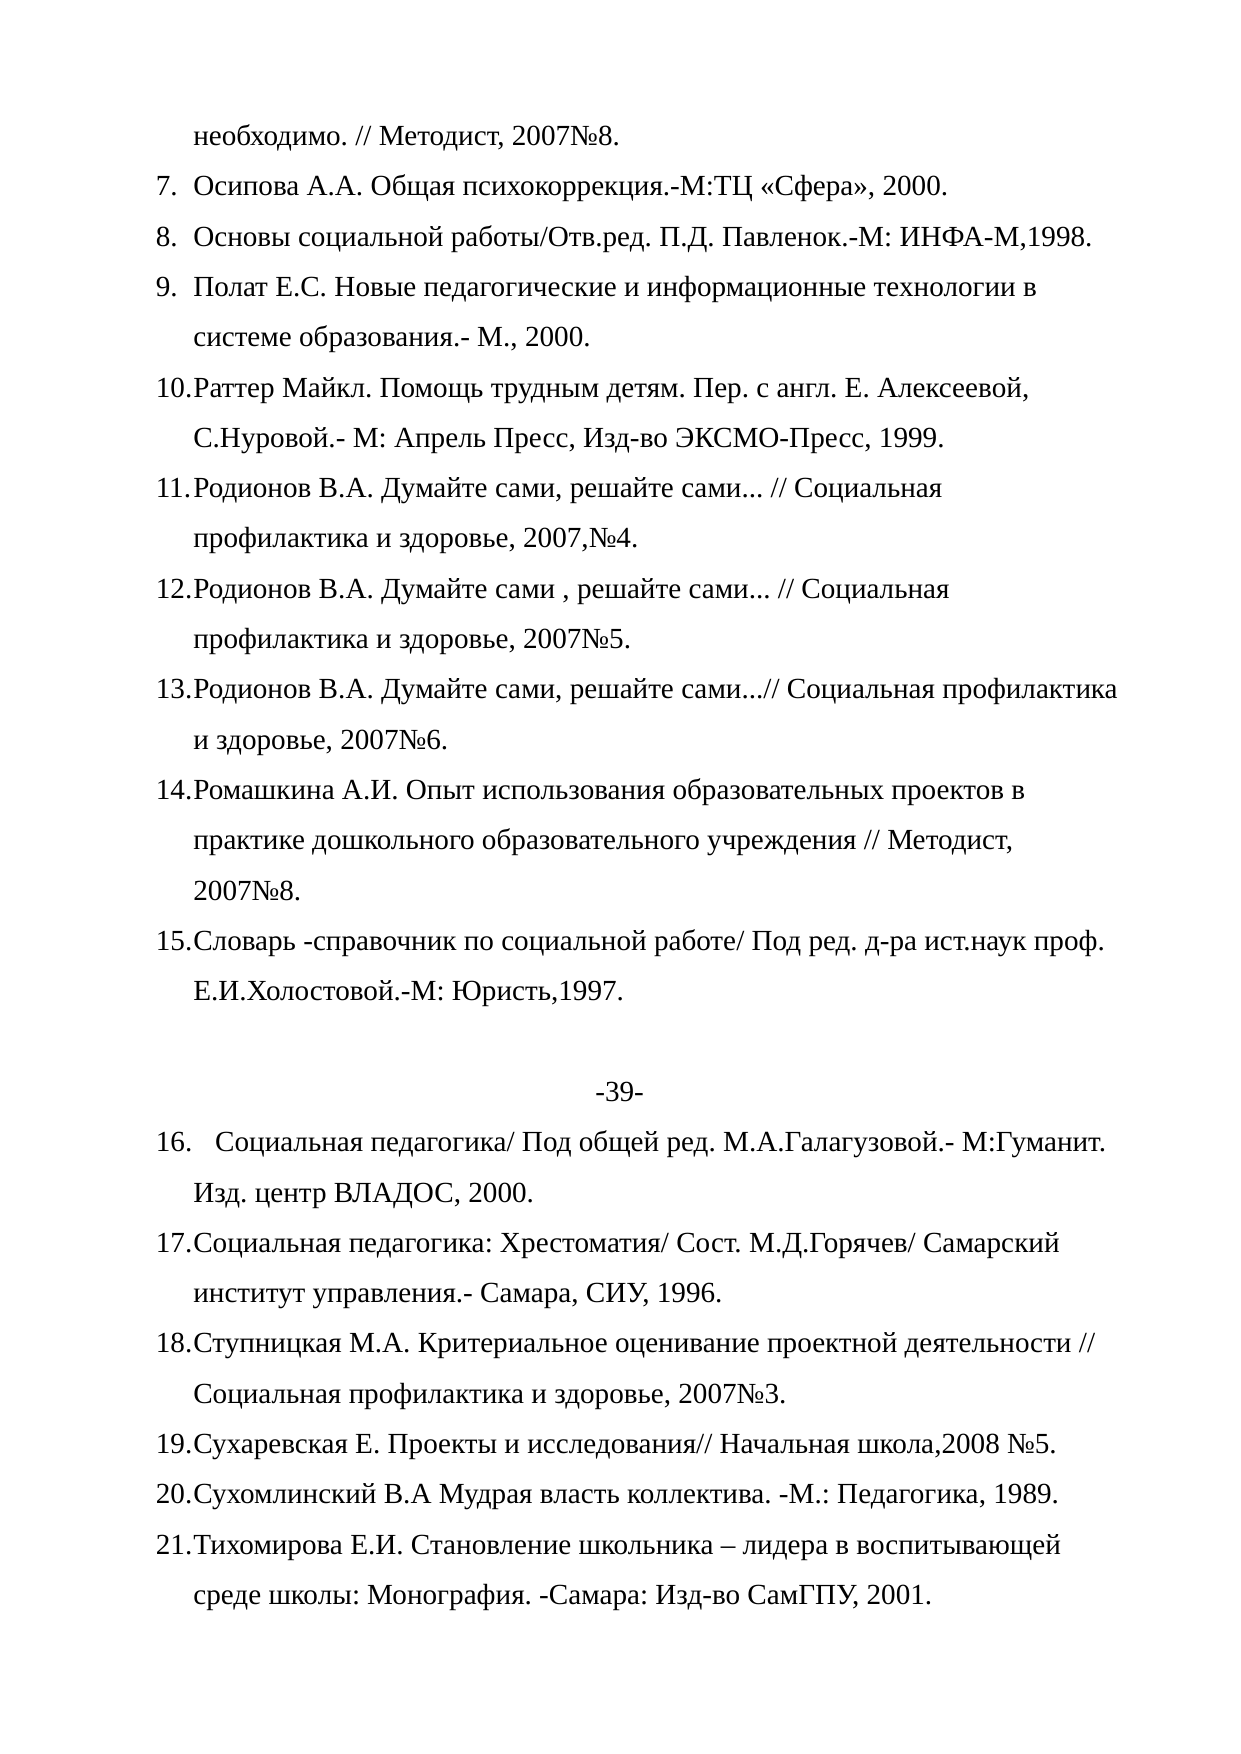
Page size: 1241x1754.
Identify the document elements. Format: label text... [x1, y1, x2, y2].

list Основы социальной работы/Отв.ред. П.Д. Павленок.-М: ИНФА-М,1998. [156, 219, 1121, 252]
list Социальная педагогика/ Под общей ред. М.А.Галагузовой.- М:Гуманит. Изд. центр ВЛАДОС, 2000. [156, 1124, 1121, 1208]
list Раттер Майкл. Помощь трудным детям. Пер. с англ. Е. Алексеевой, С.Нуровой.- М: Апрель Пресс, Изд-во ЭКСМО-Пресс, 1999. [156, 370, 1121, 453]
list Родионов В.А. Думайте сами, решайте сами... // Социальная профилактика и здоровье, 2007,№4. [156, 470, 1121, 554]
list Ступницкая М.А. Критериальное оценивание проектной деятельности // Социальная профилактика и здоровье, 2007№3. [156, 1326, 1121, 1409]
list Родионов В.А. Думайте сами , решайте сами... // Социальная профилактика и здоровье, 2007№5. [156, 571, 1121, 655]
text -39- [118, 1074, 1121, 1108]
list Социальная педагогика: Хрестоматия/ Сост. М.Д.Горячев/ Самарский институт управления.- Самара, СИУ, 1996. [156, 1225, 1121, 1309]
list Сухаревская Е. Проекты и исследования// Начальная школа,2008 №5. [156, 1426, 1121, 1460]
list Тихомирова Е.И. Становление школьника – лидера в воспитывающей среде школы: Монография. -Самара: Изд-во СамГПУ, 2001. [156, 1527, 1121, 1611]
list Словарь -справочник по социальной работе/ Под ред. д-ра ист.наук проф. Е.И.Холостовой.-М: Юристь,1997. [156, 923, 1121, 1007]
list Полат Е.С. Новые педагогические и информационные технологии в системе образования.- М., 2000. [156, 269, 1121, 353]
list необходимо. // Методист, 2007№8. [156, 118, 1121, 152]
list Родионов В.А. Думайте сами, решайте сами...// Социальная профилактика и здоровье, 2007№6. [156, 672, 1121, 755]
list Ромашкина А.И. Опыт использования образовательных проектов в практике дошкольного образовательного учреждения // Методист, 2007№8. [156, 772, 1121, 906]
list Сухомлинский В.А Мудрая власть коллектива. -М.: Педагогика, 1989. [156, 1477, 1121, 1510]
list Осипова А.А. Общая психокоррекция.-М:ТЦ «Сфера», 2000. [156, 168, 1121, 202]
